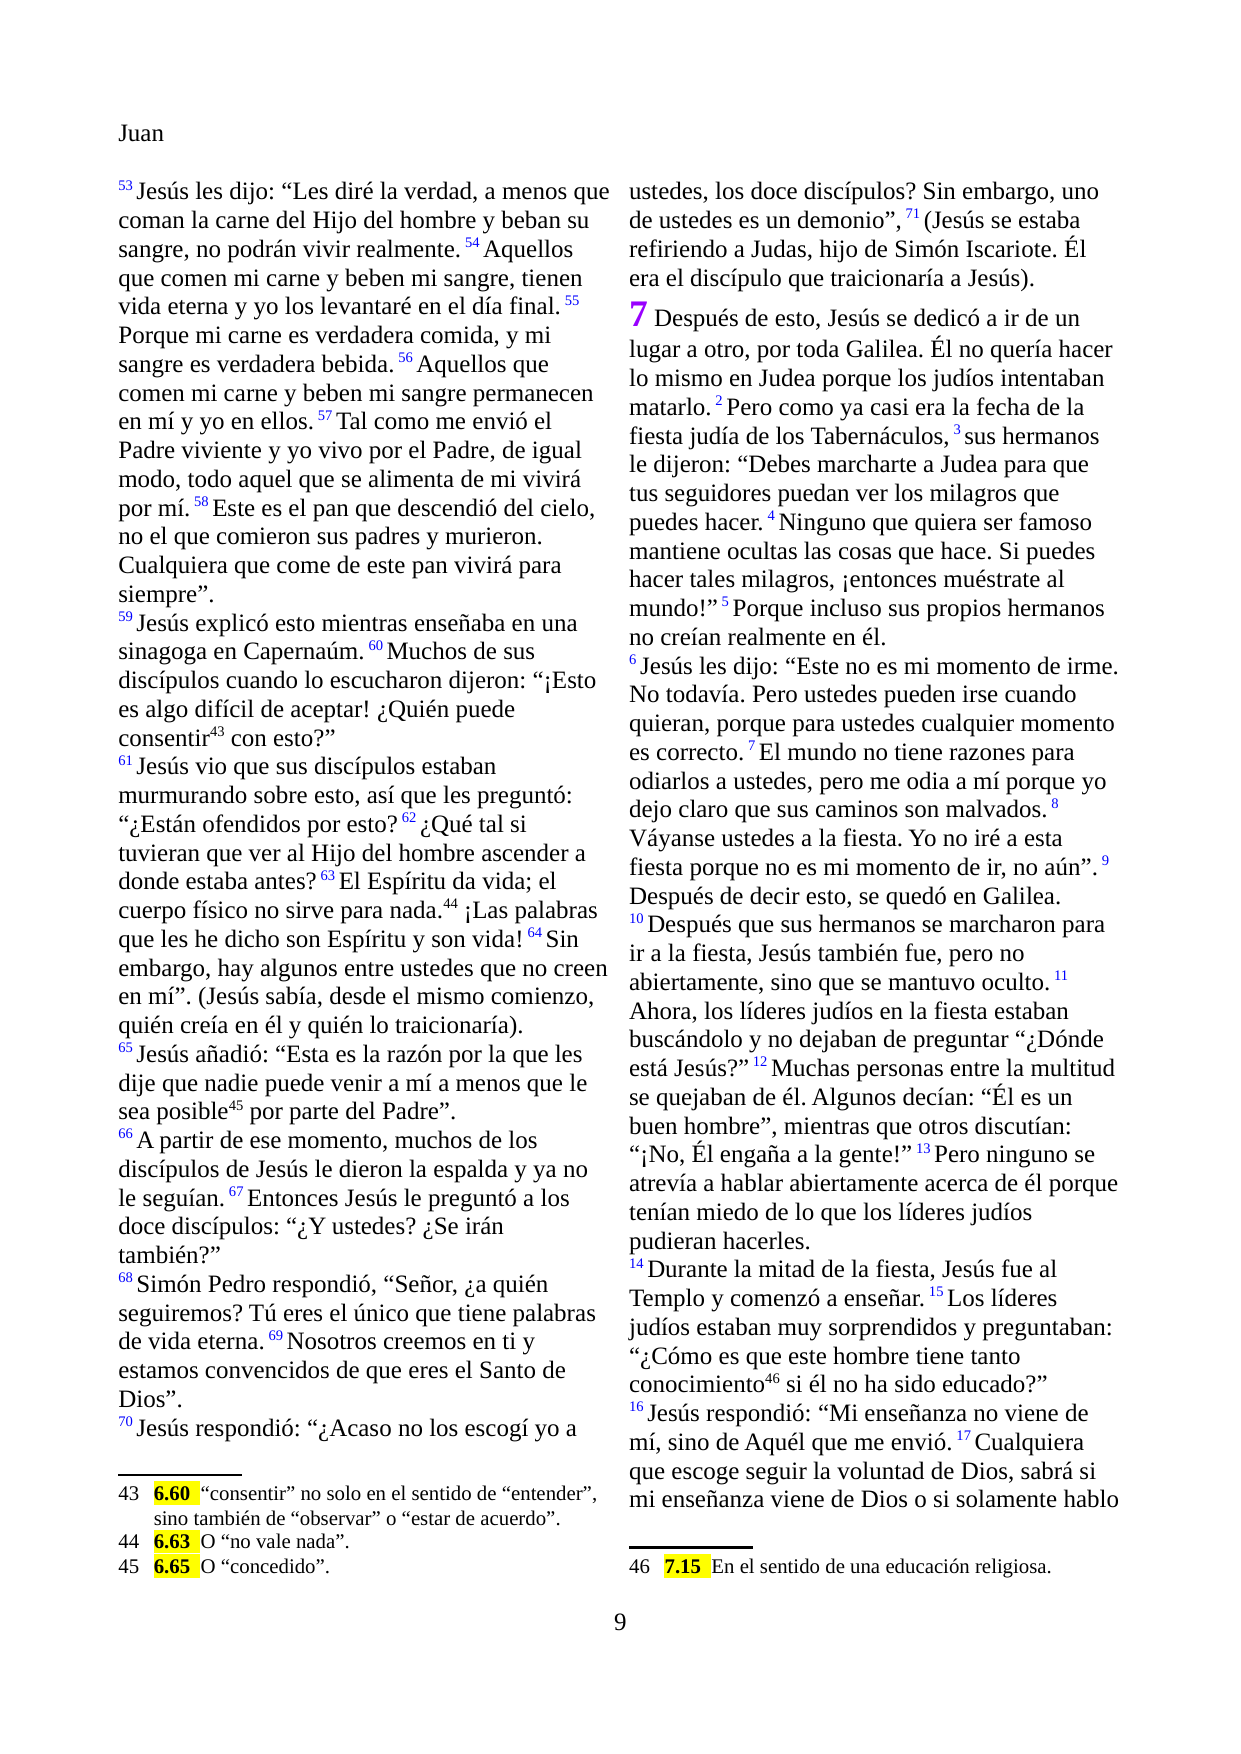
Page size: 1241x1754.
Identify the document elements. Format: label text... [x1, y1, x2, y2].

text 6.60 “consentir” no solo en el sentido de “entender”, sino también de “observar” o “estar de acuerdo”. [118, 1481, 611, 1529]
text 65 Jesús añadió: “Esta es la razón por la que les dije que nadie puede venir a mí a menos que le sea posible por parte del Padre”. [118, 1039, 611, 1125]
text 70 Jesús respondió: “¿Acaso no los escogí yo a [118, 1413, 611, 1441]
text 16 Jesús respondió: “Mi enseñanza no viene de mí, sino de Aquél que me envió. 17 Cualquiera que escoge seguir la voluntad de Dios, sabrá si mi enseñanza viene de Dios o si solamente hablo [629, 1398, 1122, 1513]
text 6 Jesús les dijo: “Este no es mi momento de irme. No todavía. Pero ustedes pueden irse cuando quieran, porque para ustedes cualquier momento es correcto. 7 El mundo no tiene razones para odiarlos a ustedes, pero me odia a mí porque yo dejo claro que sus caminos son malvados. 8 Váyanse ustedes a la fiesta. Yo no iré a esta fiesta porque no es mi momento de ir, no aún”. 9 Después de decir esto, se quedó en Galilea. [629, 651, 1122, 909]
text 66 A partir de ese momento, muchos de los discípulos de Jesús le dieron la espalda y ya no le seguían. 67 Entonces Jesús le preguntó a los doce discípulos: “¿Y ustedes? ¿Se irán también?” [118, 1125, 611, 1269]
text 53 Jesús les dijo: “Les diré la verdad, a menos que coman la carne del Hijo del hombre y beban su sangre, no podrán vivir realmente. 54 Aquellos que comen mi carne y beben mi sangre, tienen vida eterna y yo los levantaré en el día final. 55 Porque mi carne es verdadera comida, y mi sangre es verdadera bebida. 56 Aquellos que comen mi carne y beben mi sangre permanecen en mí y yo en ellos. 57 Tal como me envió el Padre viviente y yo vivo por el Padre, de igual modo, todo aquel que se alimenta de mi vivirá por mí. 58 Este es el pan que descendió del cielo, no el que comieron sus padres y murieron. Cualquiera que come de este pan vivirá para siempre”. [118, 176, 611, 608]
text 61 Jesús vio que sus discípulos estaban murmurando sobre esto, así que les preguntó: “¿Están ofendidos por esto? 62 ¿Qué tal si tuvieran que ver al Hijo del hombre ascender a donde estaba antes? 63 El Espíritu da vida; el cuerpo físico no sirve para nada. ¡Las palabras que les he dicho son Espíritu y son vida! 64 Sin embargo, hay algunos entre ustedes que no creen en mí”. (Jesús sabía, desde el mismo comienzo, quién creía en él y quién lo traicionaría). [118, 751, 611, 1039]
text 10 Después que sus hermanos se marcharon para ir a la fiesta, Jesús también fue, pero no abiertamente, sino que se mantuvo oculto. 11 Ahora, los líderes judíos en la fiesta estaban buscándolo y no dejaban de preguntar “¿Dónde está Jesús?” 12 Muchas personas entre la multitud se quejaban de él. Algunos decían: “Él es un buen hombre”, mientras que otros discutían: “¡No, Él engaña a la gente!” 13 Pero ninguno se atrevía a hablar abiertamente acerca de él porque tenían miedo de lo que los líderes judíos pudieran hacerles. [629, 909, 1122, 1254]
text 6.63 O “no vale nada”. [118, 1529, 611, 1553]
text 59 Jesús explicó esto mientras enseñaba en una sinagoga en Capernaúm. 60 Muchos de sus discípulos cuando lo escucharon dijeron: “¡Esto es algo difícil de aceptar! ¿Quién puede consentir con esto?” [118, 608, 611, 751]
text 7.15 En el sentido de una educación religiosa. [629, 1553, 1122, 1578]
text 68 Simón Pedro respondió, “Señor, ¿a quién seguiremos? Tú eres el único que tiene palabras de vida eterna. 69 Nosotros creemos en ti y estamos convencidos de que eres el Santo de Dios”. [118, 1269, 611, 1413]
text 14 Durante la mitad de la fiesta, Jesús fue al Templo y comenzó a enseñar. 15 Los líderes judíos estaban muy sorprendidos y preguntaban: “¿Cómo es que este hombre tiene tanto conocimiento si él no ha sido educado?” [629, 1254, 1122, 1398]
text 6.65 O “concedido”. [118, 1553, 611, 1578]
text ustedes, los doce discípulos? Sin embargo, uno de ustedes es un demonio”, 71 (Jesús se estaba refiriendo a Judas, hijo de Simón Iscariote. Él era el discípulo que traicionaría a Jesús). [629, 176, 1122, 291]
text 7 Después de esto, Jesús se dedicó a ir de un lugar a otro, por toda Galilea. Él no quería hacer lo mismo en Judea porque los judíos intentaban matarlo. 2 Pero como ya casi era la fecha de la fiesta judía de los Tabernáculos, 3 sus hermanos le dijeron: “Debes marcharte a Judea para que tus seguidores puedan ver los milagros que puedes hacer. 4 Ninguno que quiera ser famoso mantiene ocultas las cosas que hace. Si puedes hacer tales milagros, ¡entonces muéstrate al mundo!” 5 Porque incluso sus propios hermanos no creían realmente en él. [629, 291, 1122, 651]
